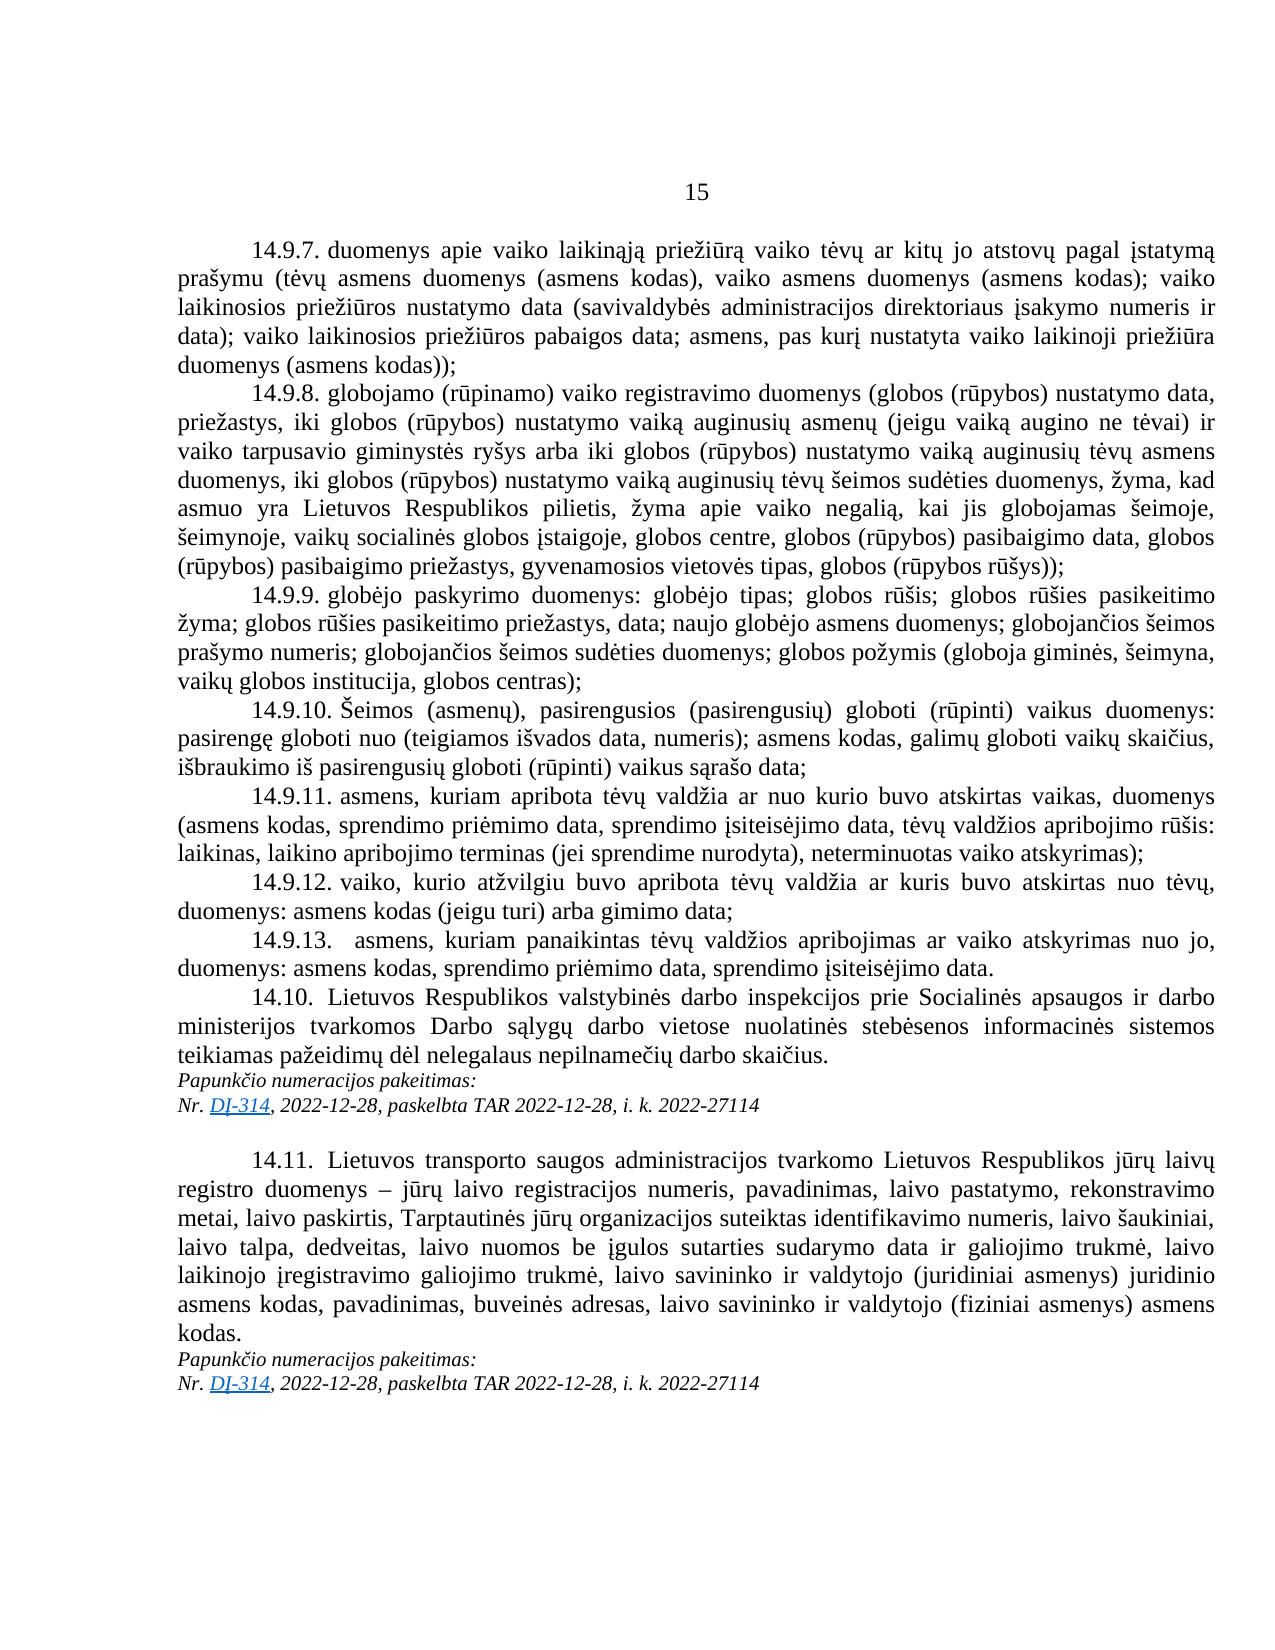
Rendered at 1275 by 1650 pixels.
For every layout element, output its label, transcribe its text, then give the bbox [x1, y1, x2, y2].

text 14.10. Lietuvos Respublikos valstybinės darbo inspekcijos prie Socialinės apsaugos ir darbo ministerijos tvarkomos Darbo sąlygų darbo vietose nuolatinės stebėsenos informacinės sistemos teikiamas pažeidimų dėl nelegalaus nepilnamečių darbo skaičius. [177, 982, 1216, 1068]
text 14.9.8. globojamo (rūpinamo) vaiko registravimo duomenys (globos (rūpybos) nustatymo data, priežastys, iki globos (rūpybos) nustatymo vaiką auginusių asmenų (jeigu vaiką augino ne tėvai) ir vaiko tarpusavio giminystės ryšys arba iki globos (rūpybos) nustatymo vaiką auginusių tėvų asmens duomenys, iki globos (rūpybos) nustatymo vaiką auginusių tėvų šeimos sudėties duomenys, žyma, kad asmuo yra Lietuvos Respublikos pilietis, žyma apie vaiko negalią, kai jis globojamas šeimoje, šeimynoje, vaikų socialinės globos įstaigoje, globos centre, globos (rūpybos) pasibaigimo data, globos (rūpybos) pasibaigimo priežastys, gyvenamosios vietovės tipas, globos (rūpybos rūšys)); [177, 378, 1216, 580]
text Nr. DĮ-314, 2022-12-28, paskelbta TAR 2022-12-28, i. k. 2022-27114 [177, 1092, 1216, 1117]
text Papunkčio numeracijos pakeitimas: [177, 1347, 1216, 1371]
text Papunkčio numeracijos pakeitimas: [177, 1068, 1216, 1092]
text 14.9.13. asmens, kuriam panaikintas tėvų valdžios apribojimas ar vaiko atskyrimas nuo jo, duomenys: asmens kodas, sprendimo priėmimo data, sprendimo įsiteisėjimo data. [177, 925, 1216, 982]
text 14.9.10. Šeimos (asmenų), pasirengusios (pasirengusių) globoti (rūpinti) vaikus duomenys: pasirengę globoti nuo (teigiamos išvados data, numeris); asmens kodas, galimų globoti vaikų skaičius, išbraukimo iš pasirengusių globoti (rūpinti) vaikus sąrašo data; [177, 695, 1216, 781]
text 14.9.12. vaiko, kurio atžvilgiu buvo apribota tėvų valdžia ar kuris buvo atskirtas nuo tėvų, duomenys: asmens kodas (jeigu turi) arba gimimo data; [177, 867, 1216, 925]
text 14.9.11. asmens, kuriam apribota tėvų valdžia ar nuo kurio buvo atskirtas vaikas, duomenys (asmens kodas, sprendimo priėmimo data, sprendimo įsiteisėjimo data, tėvų valdžios apribojimo rūšis: laikinas, laikino apribojimo terminas (jei sprendime nurodyta), neterminuotas vaiko atskyrimas); [177, 781, 1216, 867]
text 14.9.7. duomenys apie vaiko laikinąją priežiūrą vaiko tėvų ar kitų jo atstovų pagal įstatymą prašymu (tėvų asmens duomenys (asmens kodas), vaiko asmens duomenys (asmens kodas); vaiko laikinosios priežiūros nustatymo data (savivaldybės administracijos direktoriaus įsakymo numeris ir data); vaiko laikinosios priežiūros pabaigos data; asmens, pas kurį nustatyta vaiko laikinoji priežiūra duomenys (asmens kodas)); [177, 235, 1216, 378]
text 14.11. Lietuvos transporto saugos administracijos tvarkomo Lietuvos Respublikos jūrų laivų registro duomenys – jūrų laivo registracijos numeris, pavadinimas, laivo pastatymo, rekonstravimo metai, laivo paskirtis, Tarptautinės jūrų organizacijos suteiktas identifikavimo numeris, laivo šaukiniai, laivo talpa, dedveitas, laivo nuomos be įgulos sutarties sudarymo data ir galiojimo trukmė, laivo laikinojo įregistravimo galiojimo trukmė, laivo savininko ir valdytojo (juridiniai asmenys) juridinio asmens kodas, pavadinimas, buveinės adresas, laivo savininko ir valdytojo (fiziniai asmenys) asmens kodas. [177, 1145, 1216, 1347]
text Nr. DĮ-314, 2022-12-28, paskelbta TAR 2022-12-28, i. k. 2022-27114 [177, 1371, 1216, 1395]
text 14.9.9. globėjo paskyrimo duomenys: globėjo tipas; globos rūšis; globos rūšies pasikeitimo žyma; globos rūšies pasikeitimo priežastys, data; naujo globėjo asmens duomenys; globojančios šeimos prašymo numeris; globojančios šeimos sudėties duomenys; globos požymis (globoja giminės, šeimyna, vaikų globos institucija, globos centras); [177, 580, 1216, 695]
